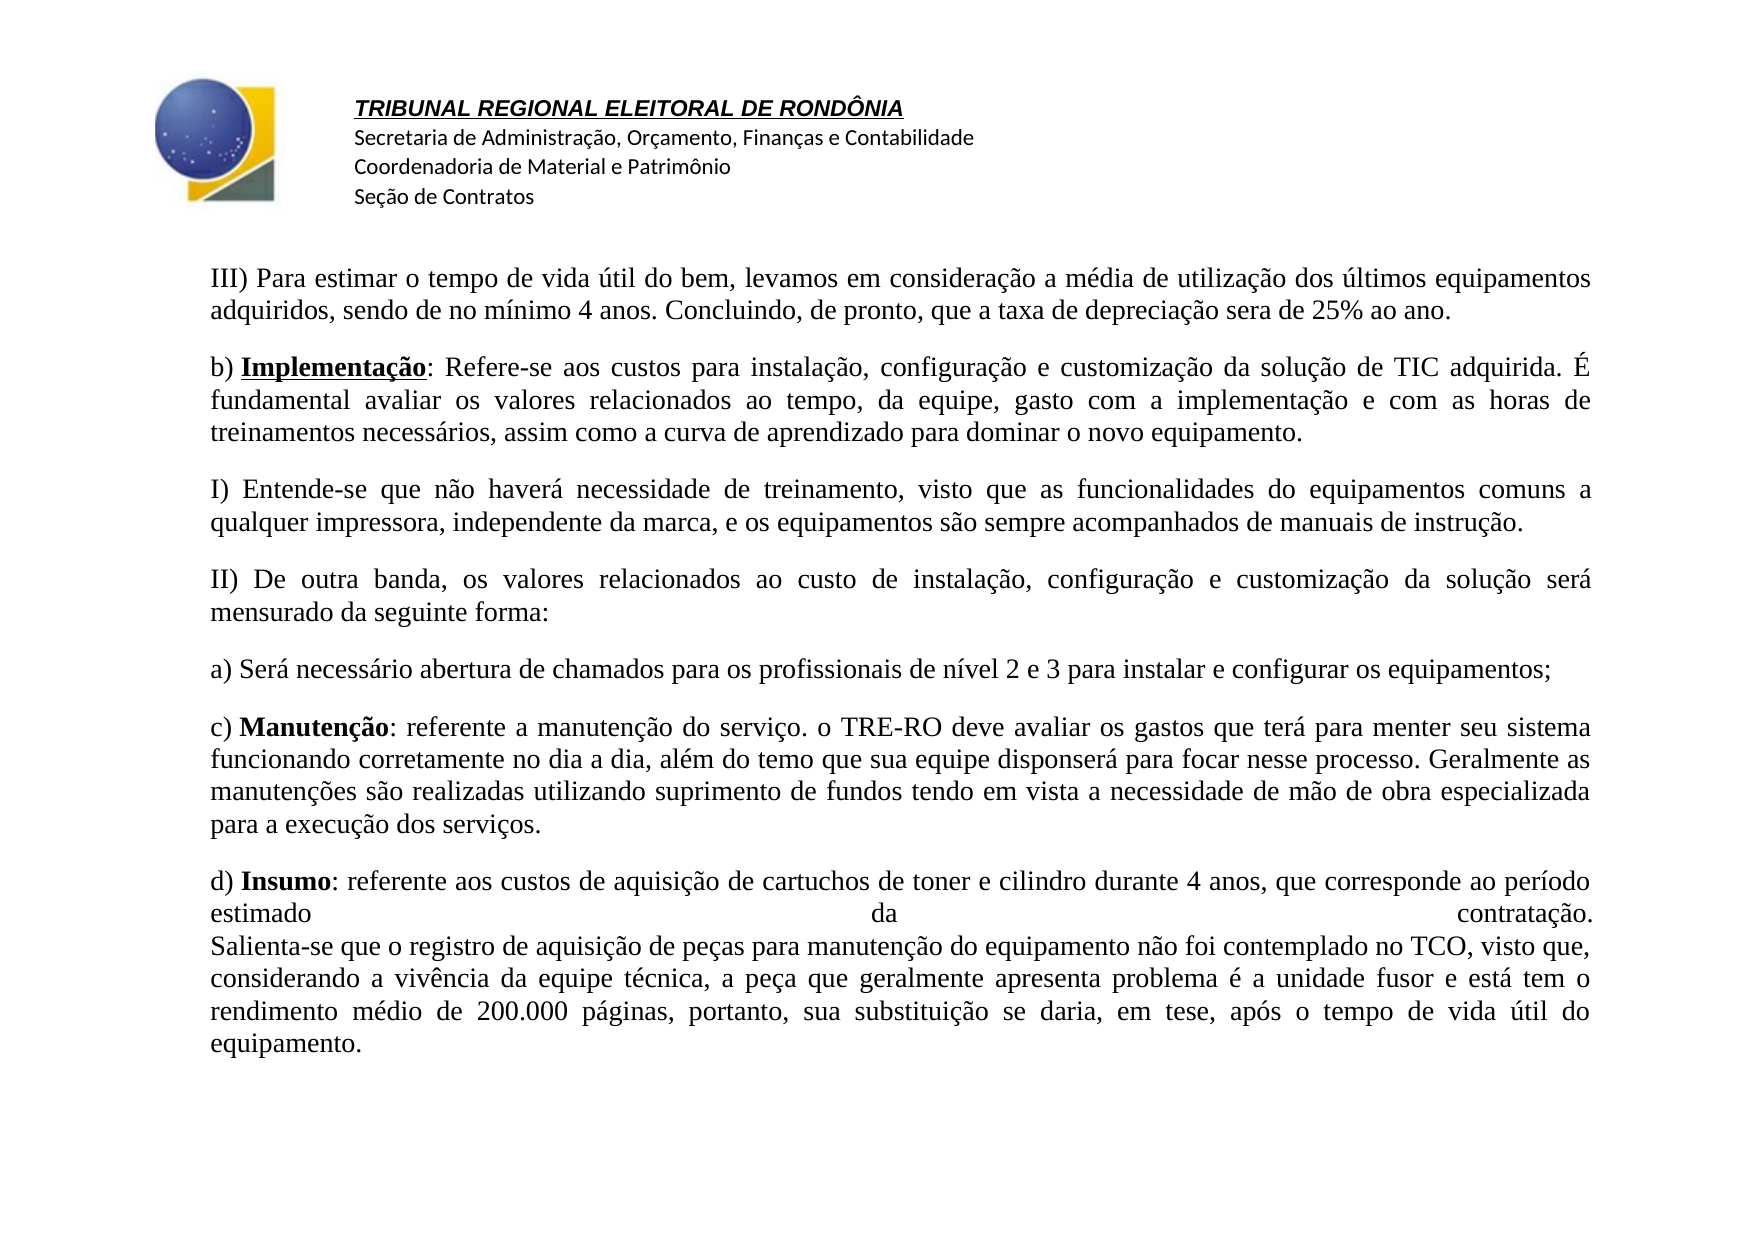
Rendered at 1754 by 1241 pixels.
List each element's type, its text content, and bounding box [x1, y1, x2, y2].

text III) Para estimar o tempo de vida útil do bem, levamos em consideração a média de utilização dos últimos equipamentos adquiridos, sendo de no mínimo 4 anos. Concluindo, de pronto, que a taxa de depreciação sera de 25% ao ano. [210, 261, 1594, 325]
text a) Será necessário abertura de chamados para os profissionais de nível 2 e 3 para instalar e configurar os equipamentos; [210, 652, 1594, 684]
text d) Insumo: referente aos custos de aquisição de cartuchos de toner e cilindro durante 4 anos, que corresponde ao período estimado da contratação. Salienta-se que o registro de aquisição de peças para manutenção do equipamento não foi contemplado no TCO, visto que, considerando a vivência da equipe técnica, a peça que geralmente apresenta problema é a unidade fusor e está tem o rendimento médio de 200.000 páginas, portanto, sua substituição se daria, em tese, após o tempo de vida útil do equipamento. [210, 864, 1594, 1058]
text I) Entende-se que não haverá necessidade de treinamento, visto que as funcionalidades do equipamentos comuns a qualquer impressora, independente da marca, e os equipamentos são sempre acompanhados de manuais de instrução. [210, 473, 1594, 537]
text c) Manutenção: referente a manutenção do serviço. o TRE-RO deve avaliar os gastos que terá para menter seu sistema funcionando corretamente no dia a dia, além do temo que sua equipe disponserá para focar nesse processo. Geralmente as manutenções são realizadas utilizando suprimento de fundos tendo em vista a necessidade de mão de obra especializada para a execução dos serviços. [210, 709, 1594, 839]
text b) Implementação: Refere-se aos custos para instalação, configuração e customização da solução de TIC adquirida. É fundamental avaliar os valores relacionados ao tempo, da equipe, gasto com a implementação e com as horas de treinamentos necessários, assim como a curva de aprendizado para dominar o novo equipamento. [210, 350, 1594, 448]
text II) De outra banda, os valores relacionados ao custo de instalação, configuração e customização da solução será mensurado da seguinte forma: [210, 562, 1594, 627]
